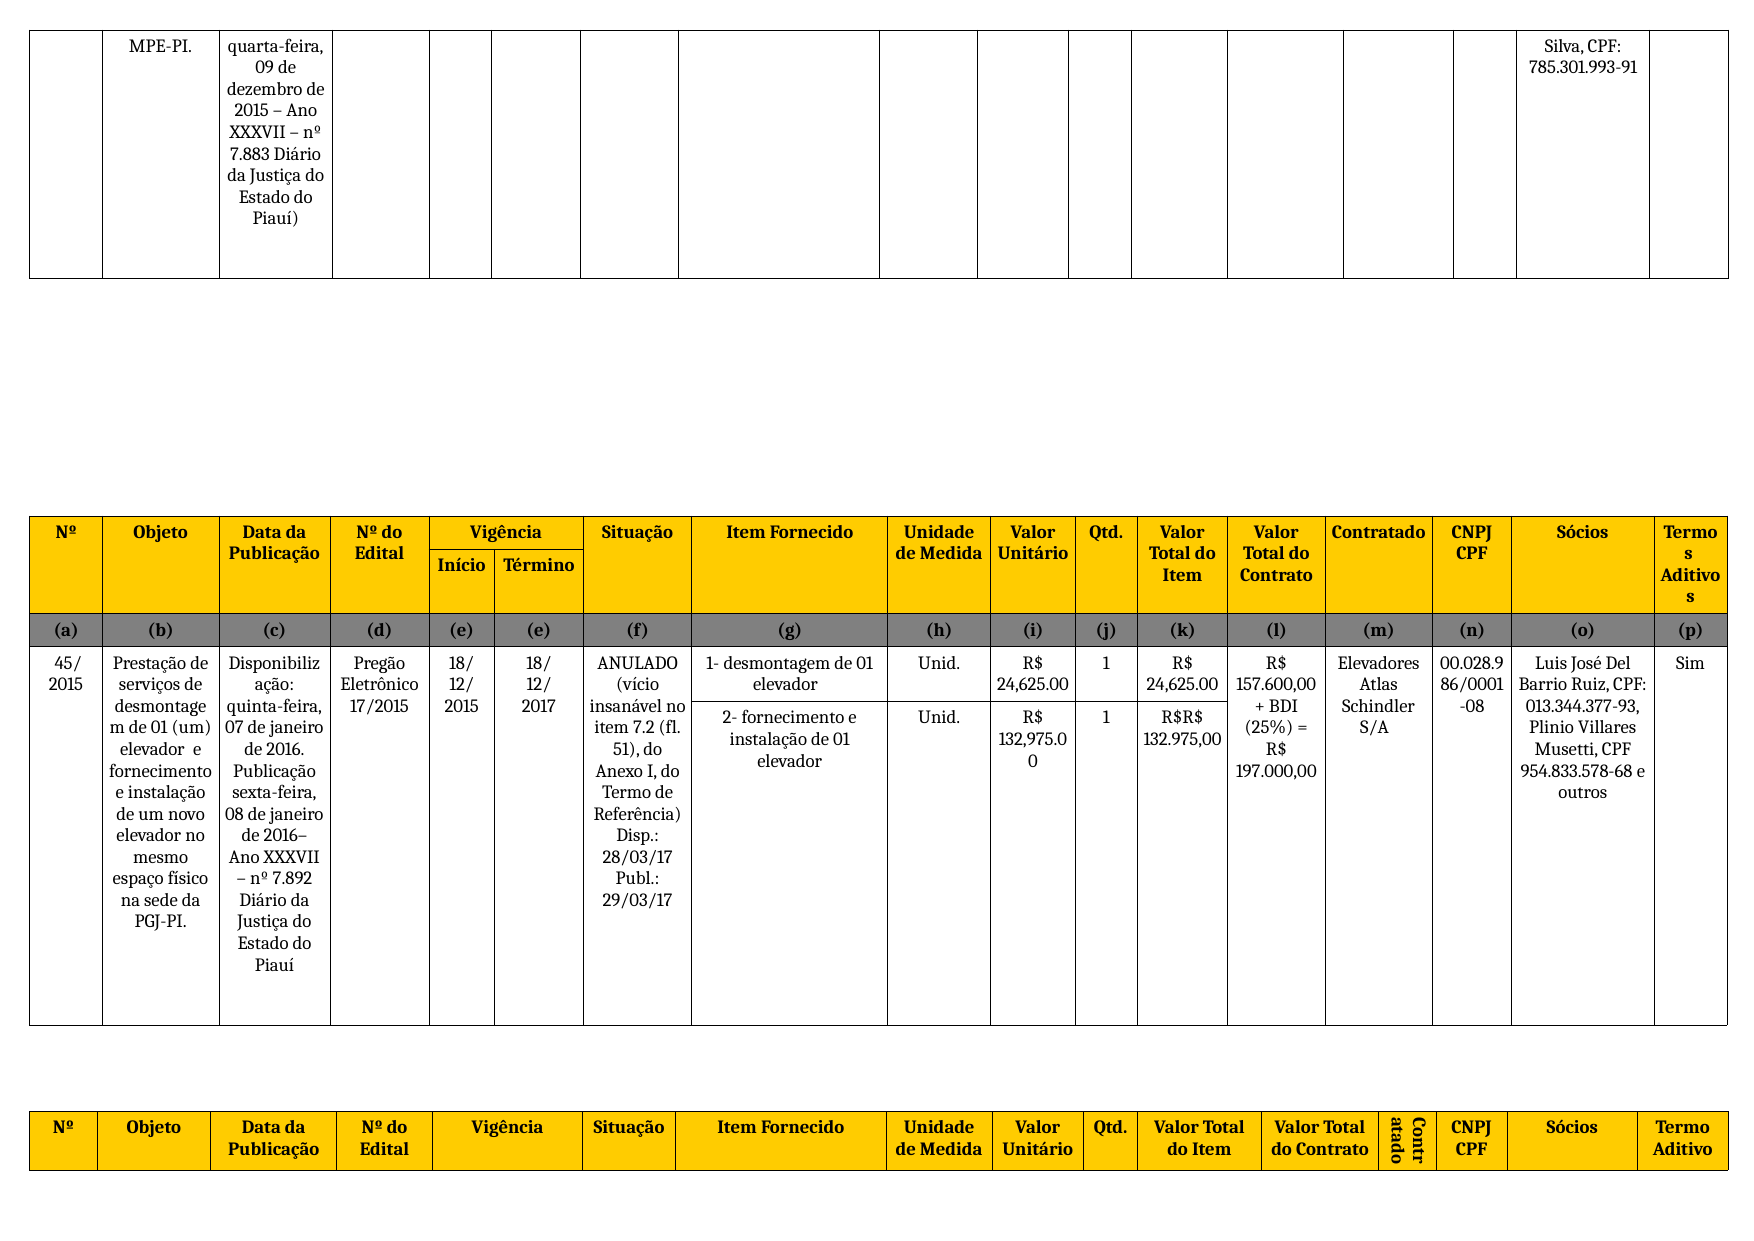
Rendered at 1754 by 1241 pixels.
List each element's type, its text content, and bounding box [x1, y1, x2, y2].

table_cell (k) [1138, 614, 1227, 646]
table_cell (j) [1076, 614, 1137, 646]
table_header Data da Publicação [211, 1112, 336, 1170]
table_cell - [1132, 31, 1227, 278]
table_cell [581, 31, 678, 278]
table_cell MPE-PI. [103, 31, 219, 278]
table_cell [679, 31, 879, 278]
table_cell Término [495, 550, 583, 613]
table_cell (e) [430, 614, 494, 646]
table_header Qtd. [1076, 517, 1137, 613]
table_cell (f) [584, 614, 691, 646]
table_cell (g) [692, 614, 887, 646]
table_header Valor Total do Contrato [1262, 1112, 1378, 1170]
table_header Qtd. [1084, 1112, 1137, 1170]
table_header Valor Total do Contrato [1228, 517, 1325, 613]
table_cell [880, 31, 977, 278]
table_cell 18/ 12/ 2015 [430, 647, 494, 1024]
table_header Item Fornecido [692, 517, 887, 613]
table_cell (c) [220, 614, 330, 646]
table_cell (h) [888, 614, 990, 646]
table_cell R$ 24.625,00 [991, 647, 1075, 701]
table_cell [1228, 31, 1343, 278]
table_header Valor Unitário [993, 1112, 1083, 1170]
table_header Nº do Edital [331, 517, 429, 613]
table_cell ANULADO (vício insanável no item 7.2 (fl. 51), do Anexo I, do Termo de Referência) Disp.: 28/03/17 Publ.: 29/03/17 [584, 647, 691, 1024]
table_cell [1454, 31, 1516, 278]
table_header Nº [30, 517, 102, 613]
table_cell [430, 31, 491, 278]
table_cell (a) [30, 614, 102, 646]
table_cell 18/ 12/ 2017 [495, 647, 583, 1024]
table_cell R$ 132.975,00 [991, 702, 1075, 1024]
table_header Termo Aditivo [1638, 1112, 1728, 1170]
table_cell [978, 31, 1068, 278]
table_header CNPJ CPF [1433, 517, 1511, 613]
table_cell (d) [331, 614, 429, 646]
table_header Vigência [430, 517, 583, 549]
table_cell (n) [1433, 614, 1511, 646]
table_header Vigência [433, 1112, 582, 1170]
table_cell [1069, 31, 1131, 278]
table_cell Início [430, 550, 494, 613]
table_cell 2- fornecimento e instalação de 01 elevador [692, 702, 887, 1024]
table_header Item Fornecido [676, 1112, 886, 1170]
table_header Sócios [1512, 517, 1654, 613]
table_cell [1344, 31, 1453, 278]
table_cell (p) [1655, 614, 1727, 646]
table_cell Prestação de serviços de desmontagem de 01 (um) elevador e fornecimento e instalação de um novo elevador no mesmo espaço físico na sede da PGJ-PI. [103, 647, 219, 1024]
table_cell 45/ 2015 [30, 647, 102, 1024]
table_cell Pregão Eletrônico 17/2015 [331, 647, 429, 1024]
table_cell 1- desmontagem de 01 elevador [692, 647, 887, 701]
table_header Unidade de Medida [887, 1112, 992, 1170]
table_cell Unid. [888, 647, 990, 701]
table_cell Disponibilização: quinta-feira, 07 de janeiro de 2016. Publicação sexta-feira, 08 de janeiro de 2016– Ano XXXVII – nº 7.892 Diário da Justiça do Estado do Piauí [220, 647, 330, 1024]
table_header Sócios [1508, 1112, 1637, 1170]
table_cell [492, 31, 580, 278]
table_header Valor Total do Item [1138, 1112, 1261, 1170]
table_header Situação [584, 517, 691, 613]
table_header Termos Aditivos [1655, 517, 1727, 613]
table_cell [333, 31, 429, 278]
table_cell (b) [103, 614, 219, 646]
table_cell Luis José Del Barrio Ruiz, CPF: 013.344.377-93, Plinio Villares Musetti, CPF 954.833.578-68 e outros [1512, 647, 1654, 1024]
table_cell Elevadores Atlas Schindler S/A [1326, 647, 1432, 1024]
table_header Situação [583, 1112, 675, 1170]
table_header Valor Total do Item [1138, 517, 1227, 613]
table_header Objeto [103, 517, 219, 613]
table_cell [1650, 31, 1728, 278]
table_header CNPJ CPF [1437, 1112, 1507, 1170]
table_cell R$ 24.625,00 [1138, 647, 1227, 701]
table_header Objeto [98, 1112, 210, 1170]
table_header Contratado [1326, 517, 1432, 613]
table_cell Sim [1655, 647, 1727, 1024]
table_header Contratado [1379, 1112, 1436, 1170]
table_header Data da Publicação [220, 517, 330, 613]
table_header Nº [30, 1112, 97, 1170]
table_cell [30, 31, 102, 278]
table_header Unidade de Medida [888, 517, 990, 613]
table_cell (i) [991, 614, 1075, 646]
table_cell (o) [1512, 614, 1654, 646]
table_cell (m) [1326, 614, 1432, 646]
table_cell (l) [1228, 614, 1325, 646]
table_cell (e) [495, 614, 583, 646]
table_cell R$ 157.600,00 + BDI (25%) = R$ 197.000,00 [1228, 647, 1325, 1024]
table_cell 1 [1076, 647, 1137, 701]
table_header Nº do Edital [337, 1112, 432, 1170]
table_cell 00.028.986/0001-08 [1433, 647, 1511, 1024]
table_cell 1 [1076, 702, 1137, 1024]
table_cell Silva, CPF: 785.301.993-91 [1517, 31, 1649, 278]
table_cell R$R$ 132.975,00 [1138, 702, 1227, 1024]
table_header Valor Unitário [991, 517, 1075, 613]
table_cell Unid. [888, 702, 990, 1024]
table_cell quarta-feira, 09 de dezembro de 2015 – Ano XXXVII – nº 7.883 Diário da Justiça do Estado do Piauí) [220, 31, 332, 278]
